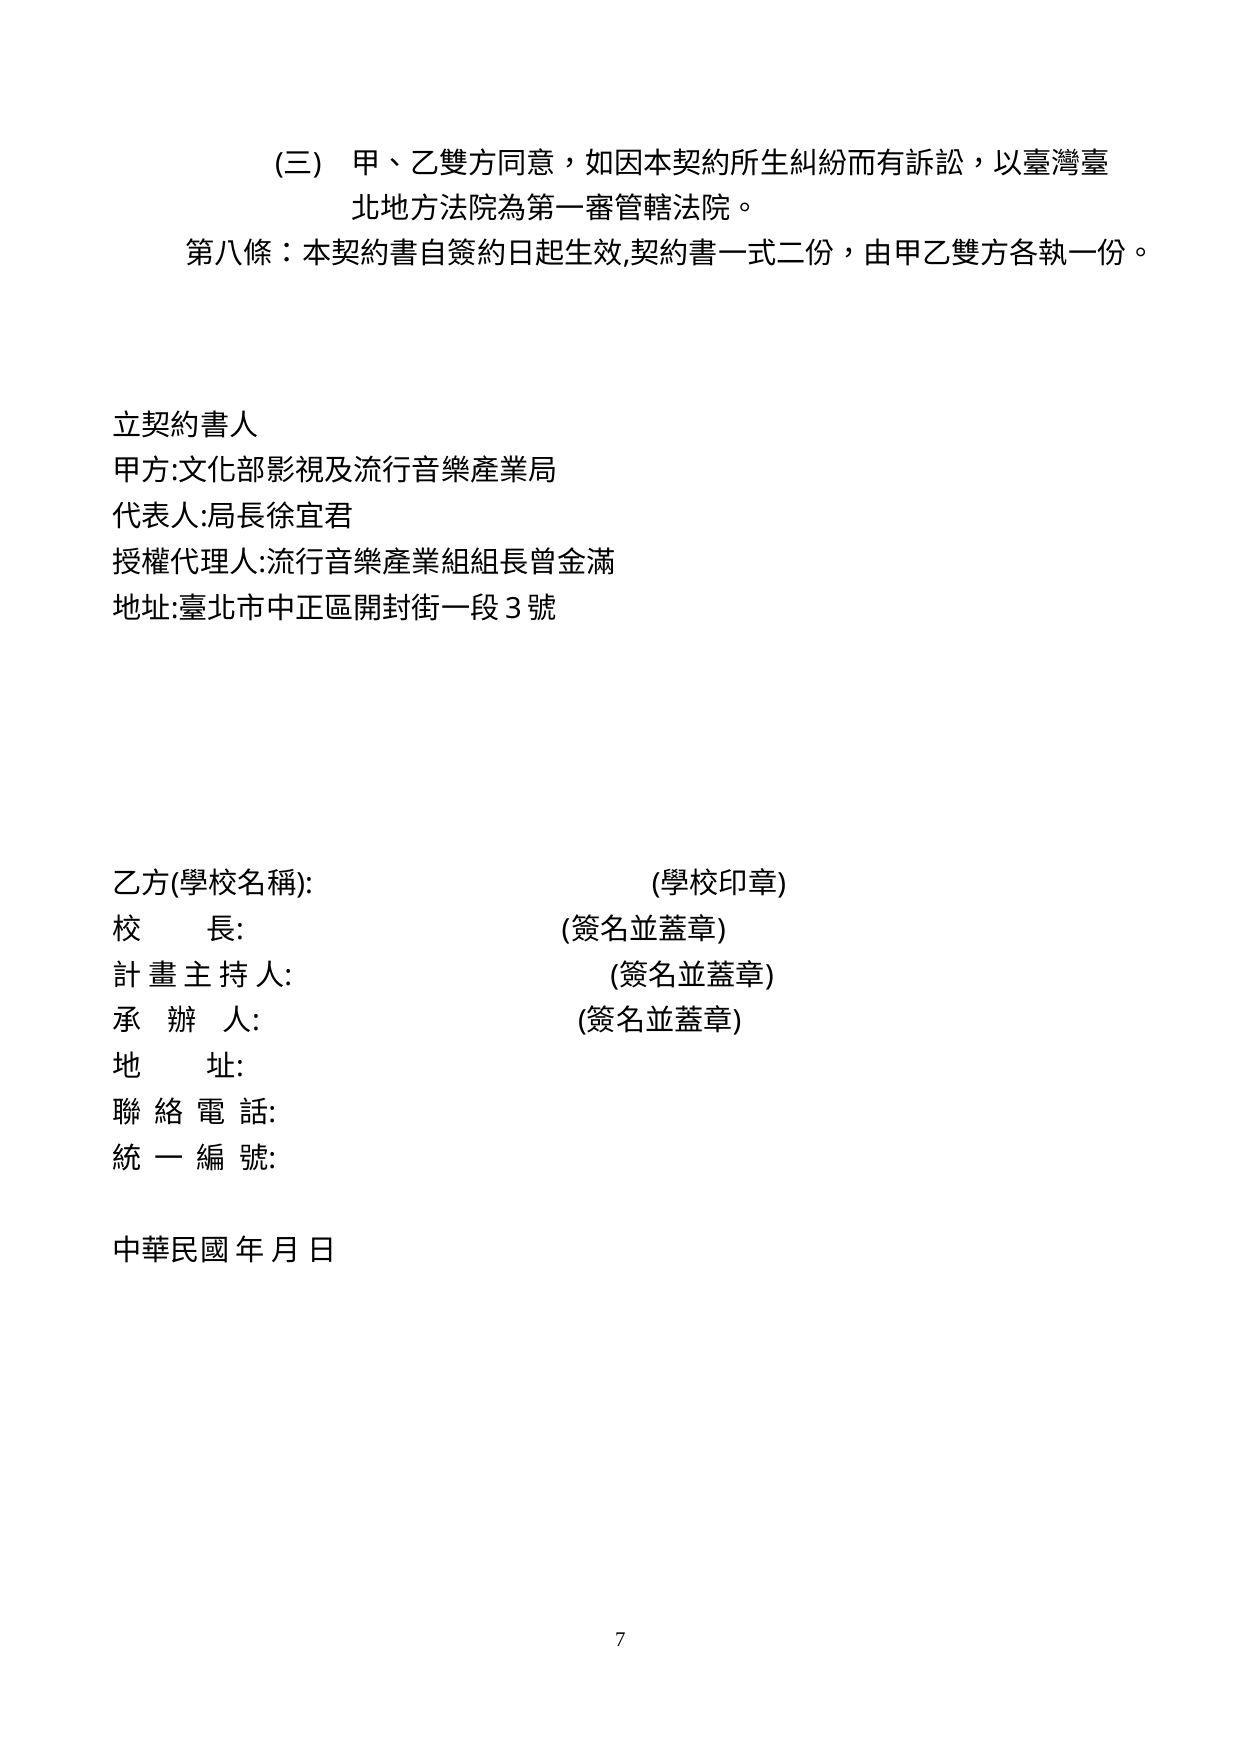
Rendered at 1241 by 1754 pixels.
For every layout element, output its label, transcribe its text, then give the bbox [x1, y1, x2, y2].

text 承 辦 人: (簽名並蓋章) [112, 994, 1128, 1040]
list 甲、乙雙方同意，如因本契約所生糾紛而有訴訟，以臺灣臺北地方法院為第一審管轄法院。 [275, 126, 1111, 217]
text 地 址: [112, 1040, 1128, 1086]
text 授權代理人:流行音樂產業組組長曾金滿 [112, 536, 1128, 582]
text 代表人:局長徐宜君 [112, 490, 1128, 536]
text 校 長: (簽名並蓋章) [112, 902, 1128, 948]
text 計 畫 主 持 人: (簽名並蓋章) [112, 948, 1128, 994]
text 立契約書人 [112, 398, 1128, 444]
text 聯 絡 電 話: [112, 1086, 1128, 1132]
text 甲方:文化部影視及流行音樂產業局 [112, 444, 1128, 490]
text 乙方(學校名稱): (學校印章) [112, 857, 1128, 902]
text 地址:臺北市中正區開封街一段3號 [112, 582, 1128, 627]
text 第八條：本契約書自簽約日起生效,契約書一式二份，由甲乙雙方各執一份。 [112, 217, 1128, 262]
text 中華民國 年 月 日 [112, 1223, 1128, 1269]
text 統 一 編 號: [112, 1132, 1128, 1177]
